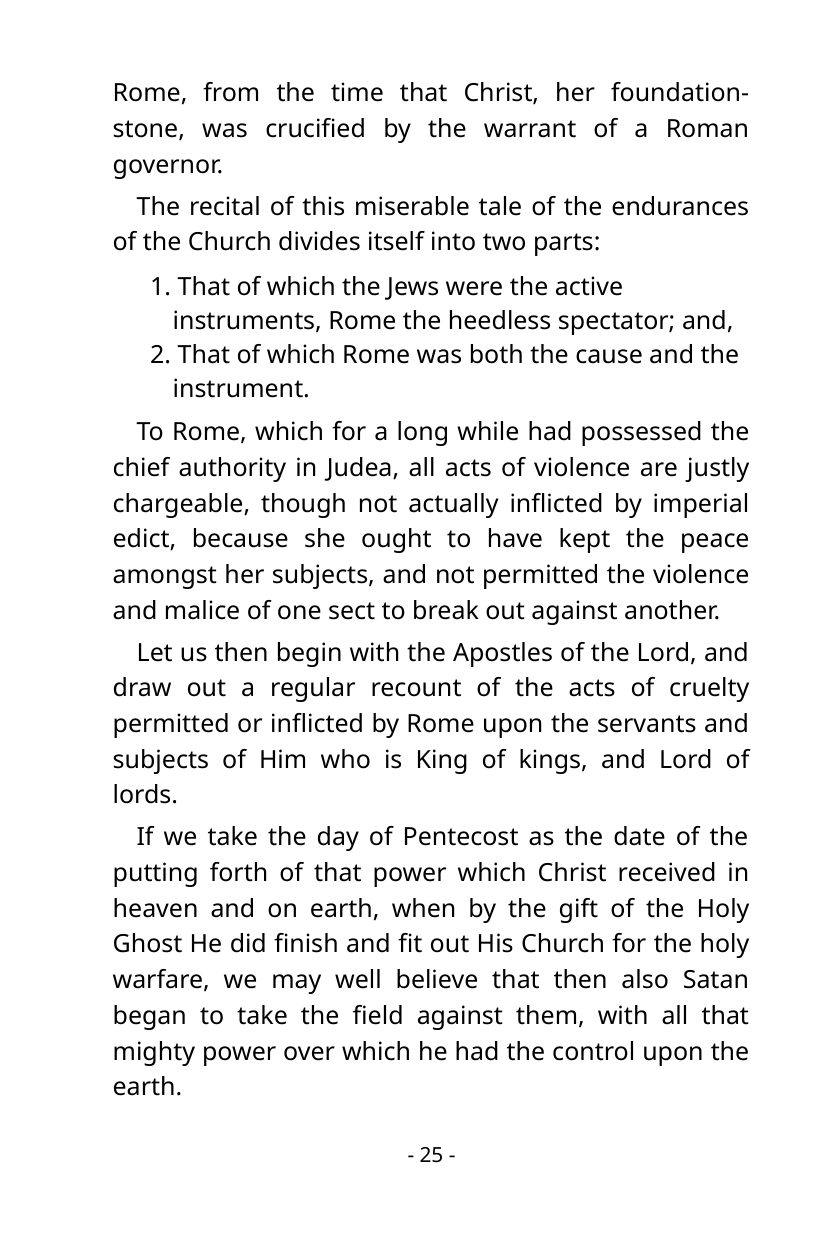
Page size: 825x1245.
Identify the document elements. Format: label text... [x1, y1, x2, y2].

text If we take the day of Pentecost as the date of the putting forth of that power which Christ received in heaven and on earth, when by the gift of the Holy Ghost He did finish and fit out His Church for the holy warfare, we may well believe that then also Satan began to take the field against them, with all that mighty power over which he had the control upon the earth. [112, 819, 750, 1103]
text To Rome, which for a long while had possessed the chief authority in Judea, all acts of violence are justly chargeable, though not actually inflicted by imperial edict, because she ought to have kept the peace amongst her subjects, and not permitted the violence and malice of one sect to break out against another. [112, 414, 750, 627]
text The recital of this miserable tale of the endurances of the Church divides itself into two parts: [112, 188, 750, 258]
list That of which Rome was both the cause and the instrument. [150, 337, 750, 405]
text Rome, from the time that Christ, her foundation-stone, was crucified by the warrant of a Roman governor. [112, 75, 750, 181]
text Let us then begin with the Apostles of the Lord, and draw out a regular recount of the acts of cruelty permitted or inflicted by Rome upon the servants and subjects of Him who is King of kings, and Lord of lords. [112, 634, 750, 811]
list That of which the Jews were the active instruments, Rome the heedless spectator; and, [150, 269, 750, 337]
